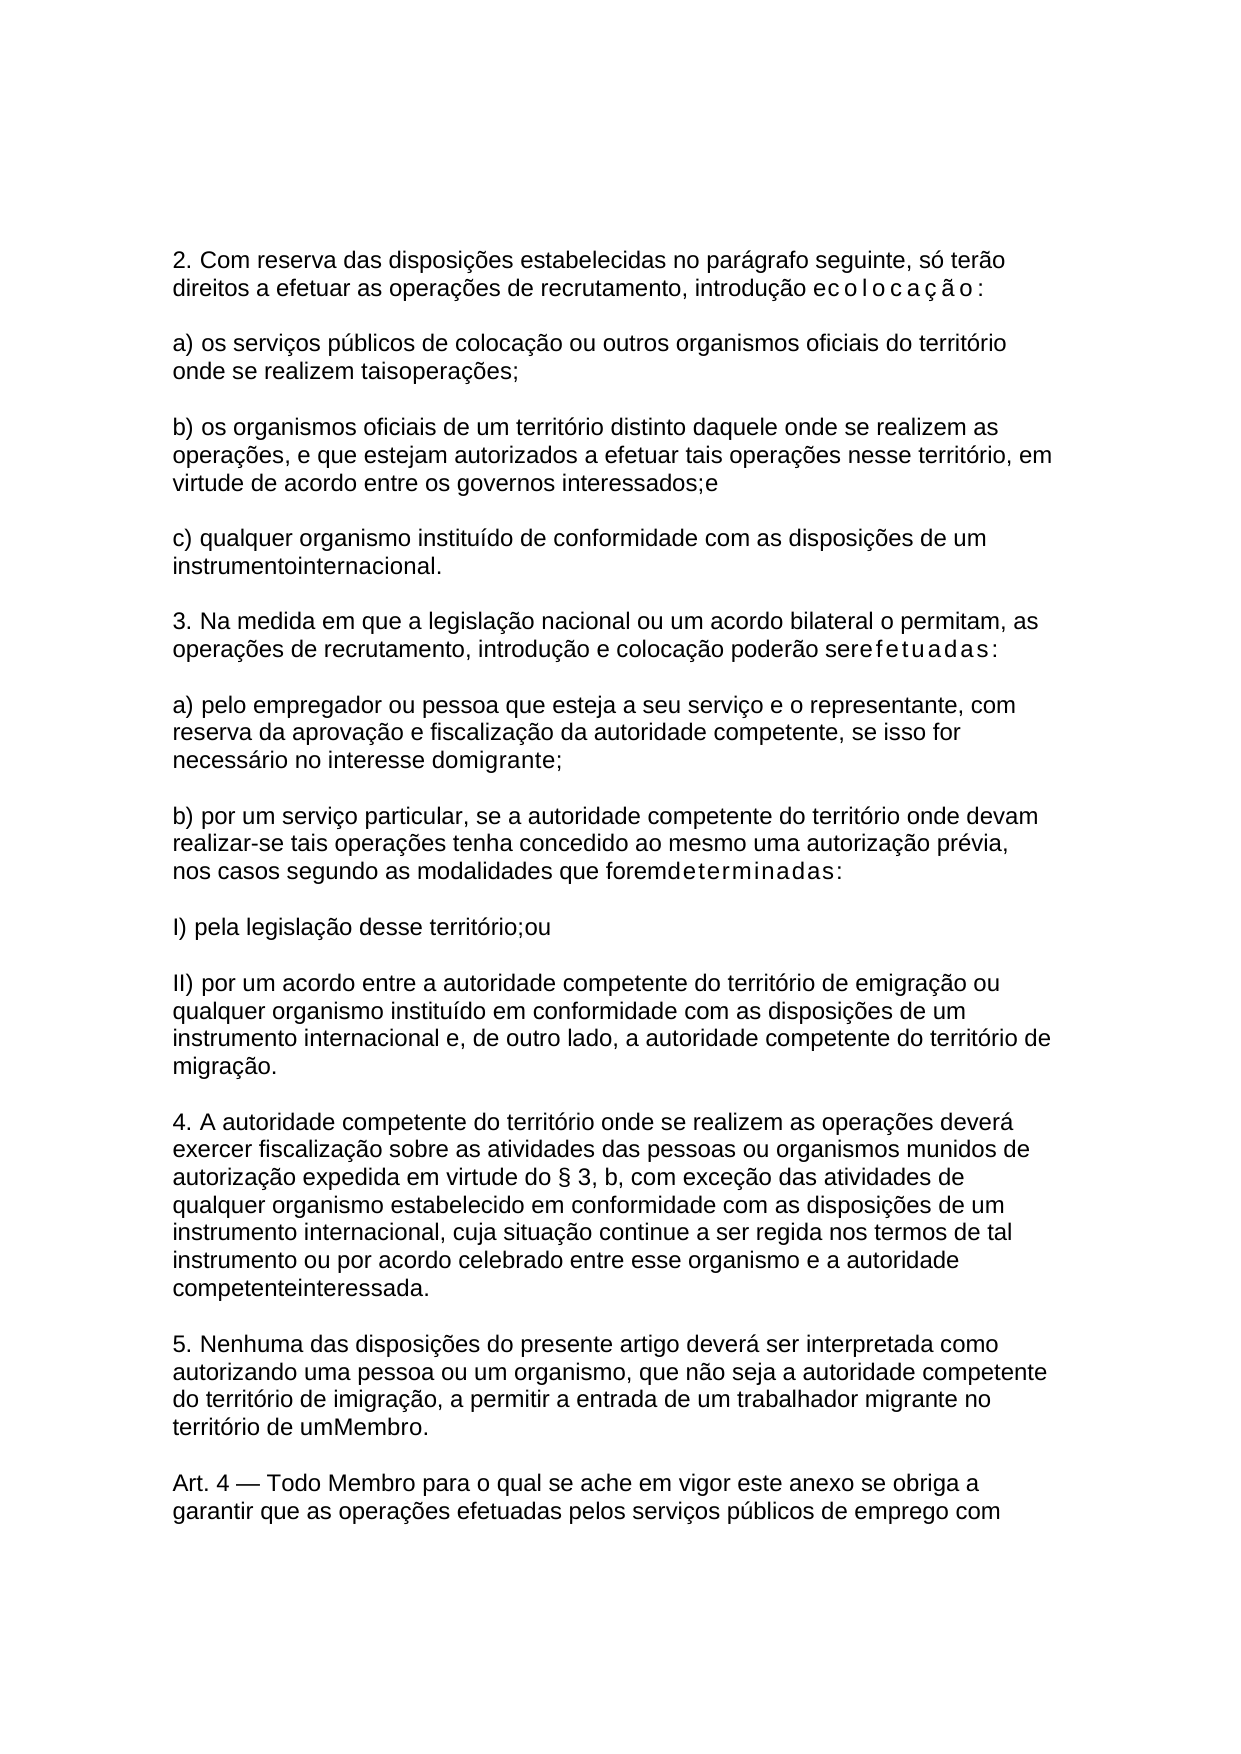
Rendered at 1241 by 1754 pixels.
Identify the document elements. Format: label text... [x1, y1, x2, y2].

list pela legislação desse território;ou [172, 913, 1078, 940]
list por um serviço particular, se a autoridade competente do território onde devam realizar-se tais operações tenha concedido ao mesmo uma autorização prévia, nos casos segundo as modalidades que foremdeterminadas: [172, 802, 1052, 884]
list A autoridade competente do território onde se realizem as operações deverá exercer fiscalização sobre as atividades das pessoas ou organismos munidos de autorização expedida em virtude do § 3, b, com exceção das atividades de qualquer organismo estabelecido em conformidade com as disposições de um instrumento internacional, cuja situação continue a ser regida nos termos de tal instrumento ou por acordo celebrado entre esse organismo e a autoridade competenteinteressada. [172, 1108, 1044, 1301]
list Com reserva das disposições estabelecidas no parágrafo seguinte, só terão direitos a efetuar as operações de recrutamento, introdução ecolocação: [172, 246, 1018, 301]
list pelo empregador ou pessoa que esteja a seu serviço e o representante, com reserva da aprovação e fiscalização da autoridade competente, se isso for necessário no interesse domigrante; [172, 691, 1029, 773]
list por um acordo entre a autoridade competente do território de emigração ou qualquer organismo instituído em conformidade com as disposições de um instrumento internacional e, de outro lado, a autoridade competente do território de migração. [172, 969, 1066, 1079]
list os serviços públicos de colocação ou outros organismos oficiais do território onde se realizem taisoperações; [172, 329, 1020, 385]
list Nenhuma das disposições do presente artigo deverá ser interpretada como autorizando uma pessoa ou um organismo, que não seja a autoridade competente do território de imigração, a permitir a entrada de um trabalhador migrante no território de umMembro. [172, 1330, 1062, 1440]
text Art. 4 — Todo Membro para o qual se ache em vigor este anexo se obriga a garantir que as operações efetuadas pelos serviços públicos de emprego com [172, 1469, 1048, 1524]
list Na medida em que a legislação nacional ou um acordo bilateral o permitam, as operações de recrutamento, introdução e colocação poderão serefetuadas: [172, 607, 1052, 663]
list os organismos oficiais de um território distinto daquele onde se realizem as operações, e que estejam autorizados a efetuar tais operações nesse território, em virtude de acordo entre os governos interessados;e [172, 413, 1067, 496]
list qualquer organismo instituído de conformidade com as disposições de um instrumentointernacional. [172, 524, 1000, 579]
